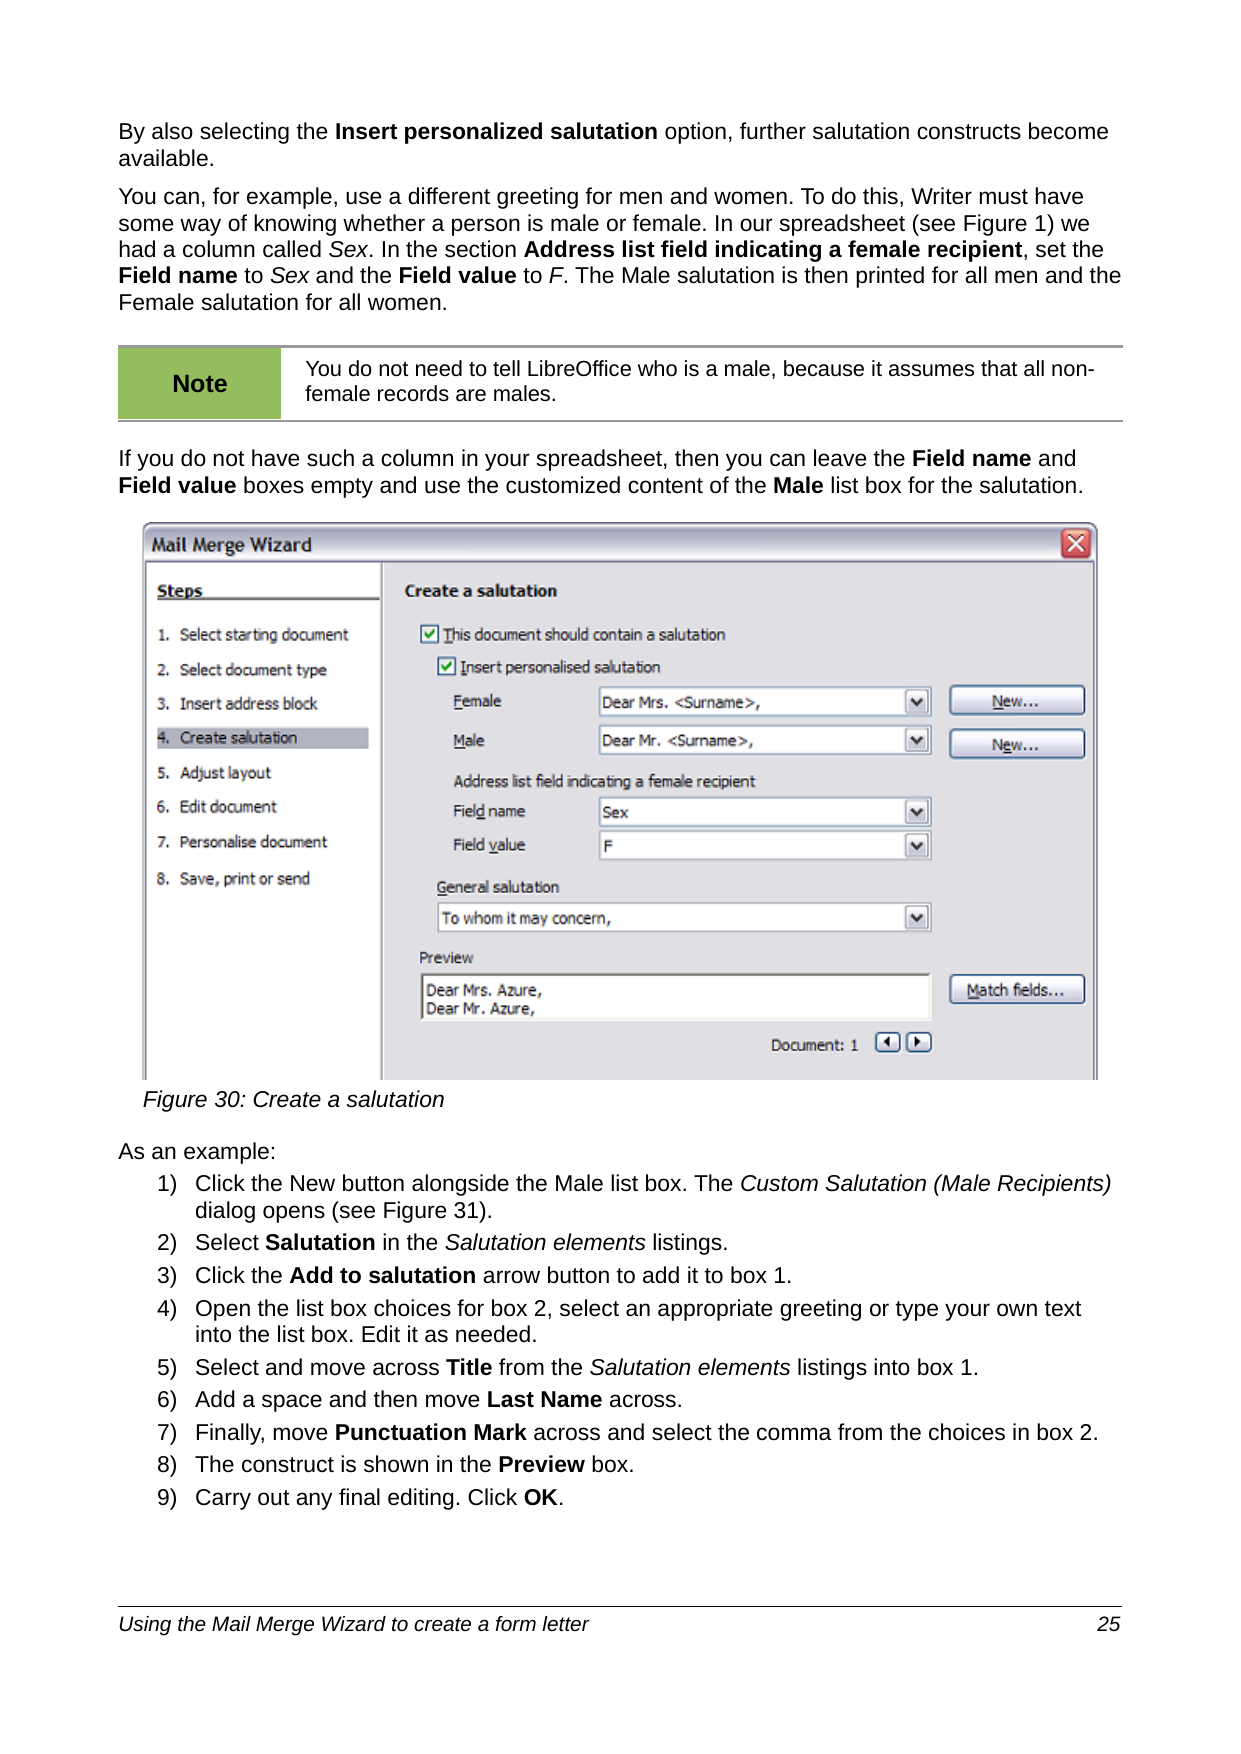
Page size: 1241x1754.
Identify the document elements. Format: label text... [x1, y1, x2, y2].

list Select Salutation in the Salutation elements listings. [177, 1229, 1122, 1256]
list Select and move across Title from the Salutation elements listings into box 1. [177, 1353, 1122, 1380]
list Click the New button alongside the Male list box. The Custom Salutation (Male Recipients) dialog opens (see Figure 31). [177, 1170, 1122, 1223]
list The construct is shown in the Preview box. [177, 1451, 1122, 1478]
list As an example: [118, 1138, 1122, 1164]
list Finally, move Punctuation Mark across and select the comma from the choices in box 2. [177, 1419, 1122, 1445]
list Click the Add to salutation arrow button to add it to box 1. [177, 1262, 1122, 1288]
table_header You do not need to tell LibreOffice who is a male, because it assumes that all non-female records are males. [281, 348, 1122, 419]
list Open the list box choices for box 2, select an appropriate greeting or type your own text into the list box. Edit it as needed. [177, 1294, 1122, 1347]
list Carry out any final editing. Click OK. [177, 1484, 1122, 1510]
text By also selecting the Insert personalized salutation option, further salutation constructs become available. [118, 118, 1122, 171]
picture [142, 522, 1098, 1080]
text Figure 30: Create a salutation [143, 1086, 1097, 1112]
list Add a space and then move Last Name across. [177, 1386, 1122, 1412]
text If you do not have such a column in your spreadsheet, then you can leave the Field name and Field value boxes empty and use the customized content of the Male list box for the salutation. [118, 445, 1122, 498]
text You can, for example, use a different greeting for men and women. To do this, Writer must have some way of knowing whether a person is male or female. In our spreadsheet (see Figure 1) we had a column called Sex. In the section Address list field indicating a female recipient, set the Field name to Sex and the Field value to F. The Male salutation is then printed for all men and the Female salutation for all women. [118, 183, 1122, 315]
table_header Note [118, 348, 281, 419]
